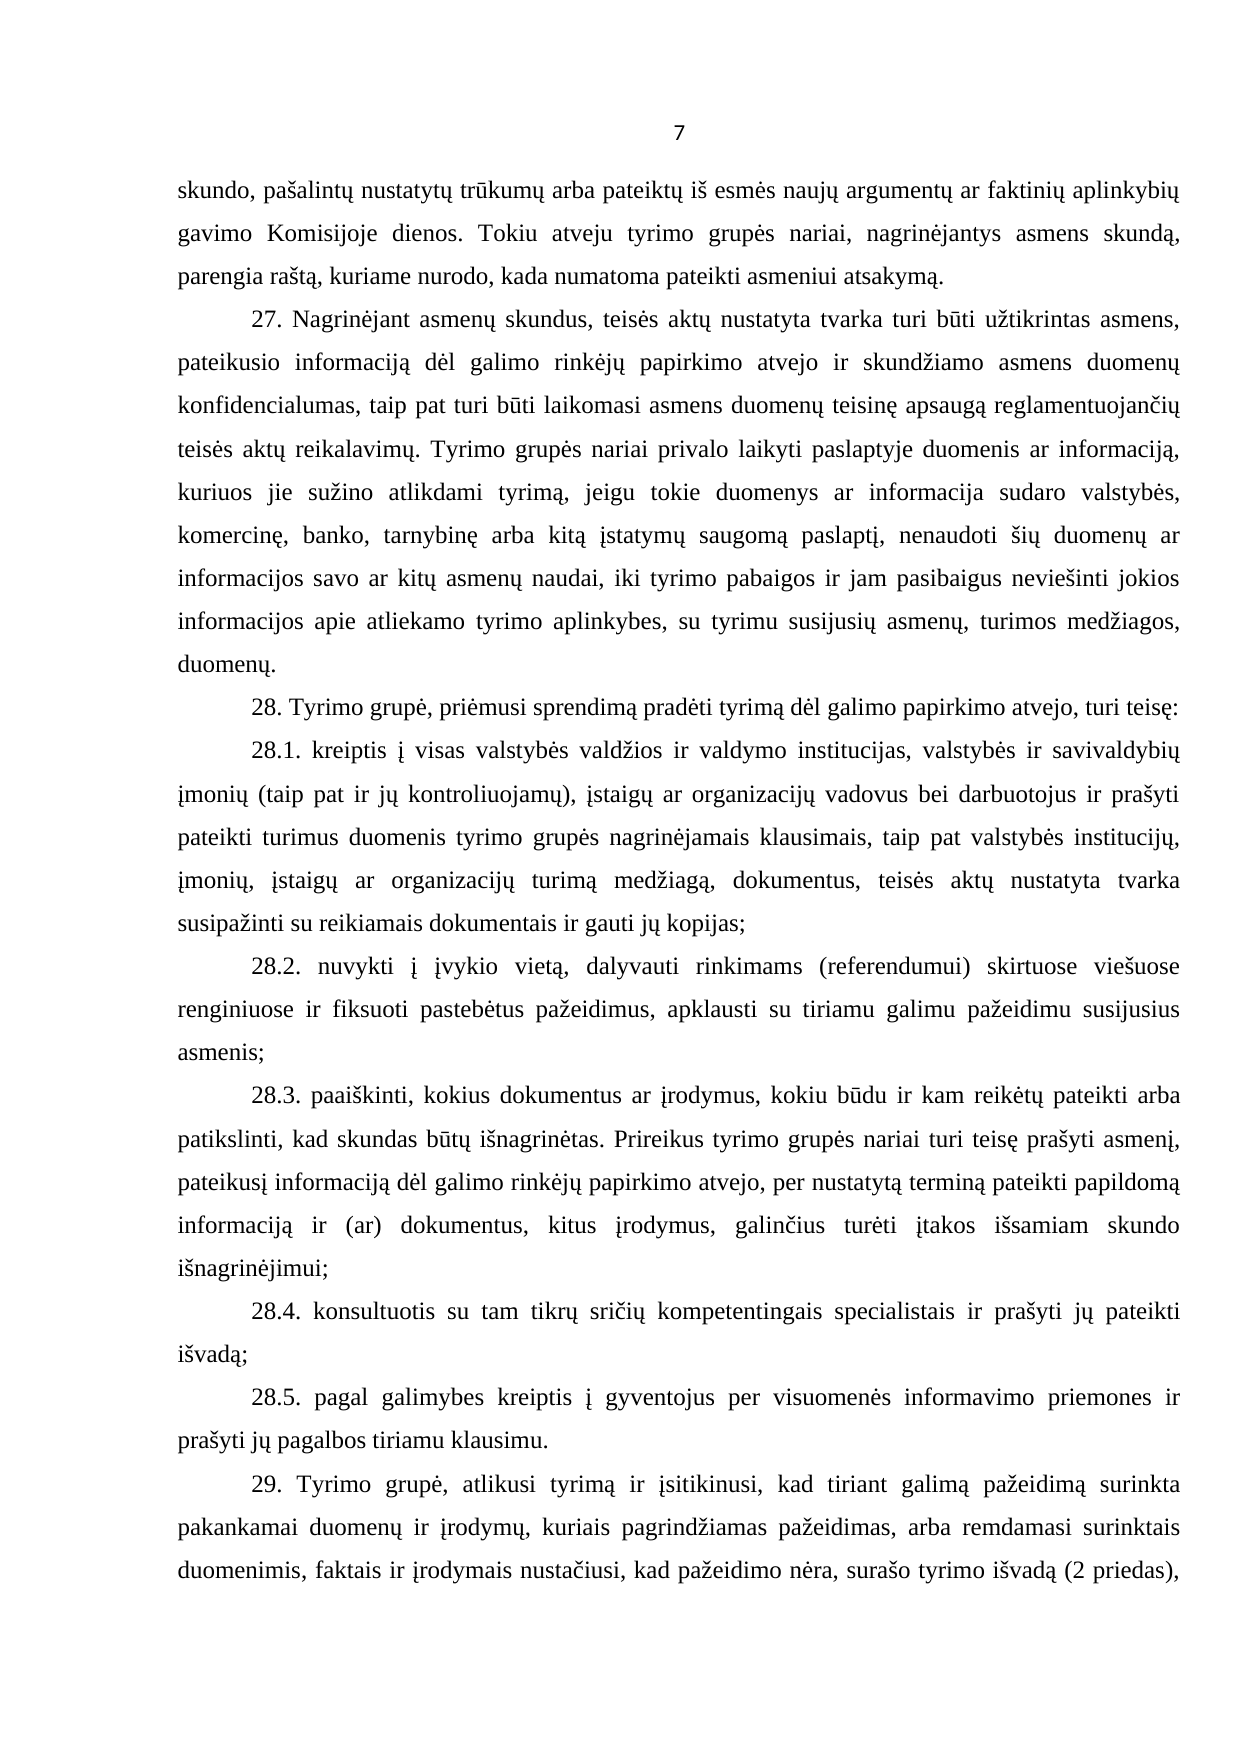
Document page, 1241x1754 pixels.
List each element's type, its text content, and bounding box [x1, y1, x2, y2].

text 28.4. konsultuotis su tam tikrų sričių kompetentingais specialistais ir prašyti jų pateikti išvadą; [177, 1296, 1181, 1368]
text 29. Tyrimo grupė, atlikusi tyrimą ir įsitikinusi, kad tiriant galimą pažeidimą surinkta pakankamai duomenų ir įrodymų, kuriais pagrindžiamas pažeidimas, arba remdamasi surinktais duomenimis, faktais ir įrodymais nustačiusi, kad pažeidimo nėra, surašo tyrimo išvadą (2 priedas), [177, 1469, 1181, 1584]
text skundo, pašalintų nustatytų trūkumų arba pateiktų iš esmės naujų argumentų ar faktinių aplinkybių gavimo Komisijoje dienos. Tokiu atveju tyrimo grupės nariai, nagrinėjantys asmens skundą, parengia raštą, kuriame nurodo, kada numatoma pateikti asmeniui atsakymą. [177, 175, 1181, 290]
text 28.3. paaiškinti, kokius dokumentus ar įrodymus, kokiu būdu ir kam reikėtų pateikti arba patikslinti, kad skundas būtų išnagrinėtas. Prireikus tyrimo grupės nariai turi teisę prašyti asmenį, pateikusį informaciją dėl galimo rinkėjų papirkimo atvejo, per nustatytą terminą pateikti papildomą informaciją ir (ar) dokumentus, kitus įrodymus, galinčius turėti įtakos išsamiam skundo išnagrinėjimui; [177, 1081, 1181, 1282]
text 28. Tyrimo grupė, priėmusi sprendimą pradėti tyrimą dėl galimo papirkimo atvejo, turi teisę: [177, 692, 1181, 721]
text 28.5. pagal galimybes kreiptis į gyventojus per visuomenės informavimo priemones ir prašyti jų pagalbos tiriamu klausimu. [177, 1382, 1181, 1454]
text 28.2. nuvykti į įvykio vietą, dalyvauti rinkimams (referendumui) skirtuose viešuose renginiuose ir fiksuoti pastebėtus pažeidimus, apklausti su tiriamu galimu pažeidimu susijusius asmenis; [177, 951, 1181, 1066]
text 28.1. kreiptis į visas valstybės valdžios ir valdymo institucijas, valstybės ir savivaldybių įmonių (taip pat ir jų kontroliuojamų), įstaigų ar organizacijų vadovus bei darbuotojus ir prašyti pateikti turimus duomenis tyrimo grupės nagrinėjamais klausimais, taip pat valstybės institucijų, įmonių, įstaigų ar organizacijų turimą medžiagą, dokumentus, teisės aktų nustatyta tvarka susipažinti su reikiamais dokumentais ir gauti jų kopijas; [177, 736, 1181, 937]
text 27. Nagrinėjant asmenų skundus, teisės aktų nustatyta tvarka turi būti užtikrintas asmens, pateikusio informaciją dėl galimo rinkėjų papirkimo atvejo ir skundžiamo asmens duomenų konfidencialumas, taip pat turi būti laikomasi asmens duomenų teisinę apsaugą reglamentuojančių teisės aktų reikalavimų. Tyrimo grupės nariai privalo laikyti paslaptyje duomenis ar informaciją, kuriuos jie sužino atlikdami tyrimą, jeigu tokie duomenys ar informacija sudaro valstybės, komercinę, banko, tarnybinę arba kitą įstatymų saugomą paslaptį, nenaudoti šių duomenų ar informacijos savo ar kitų asmenų naudai, iki tyrimo pabaigos ir jam pasibaigus neviešinti jokios informacijos apie atliekamo tyrimo aplinkybes, su tyrimu susijusių asmenų, turimos medžiagos, duomenų. [177, 304, 1181, 678]
